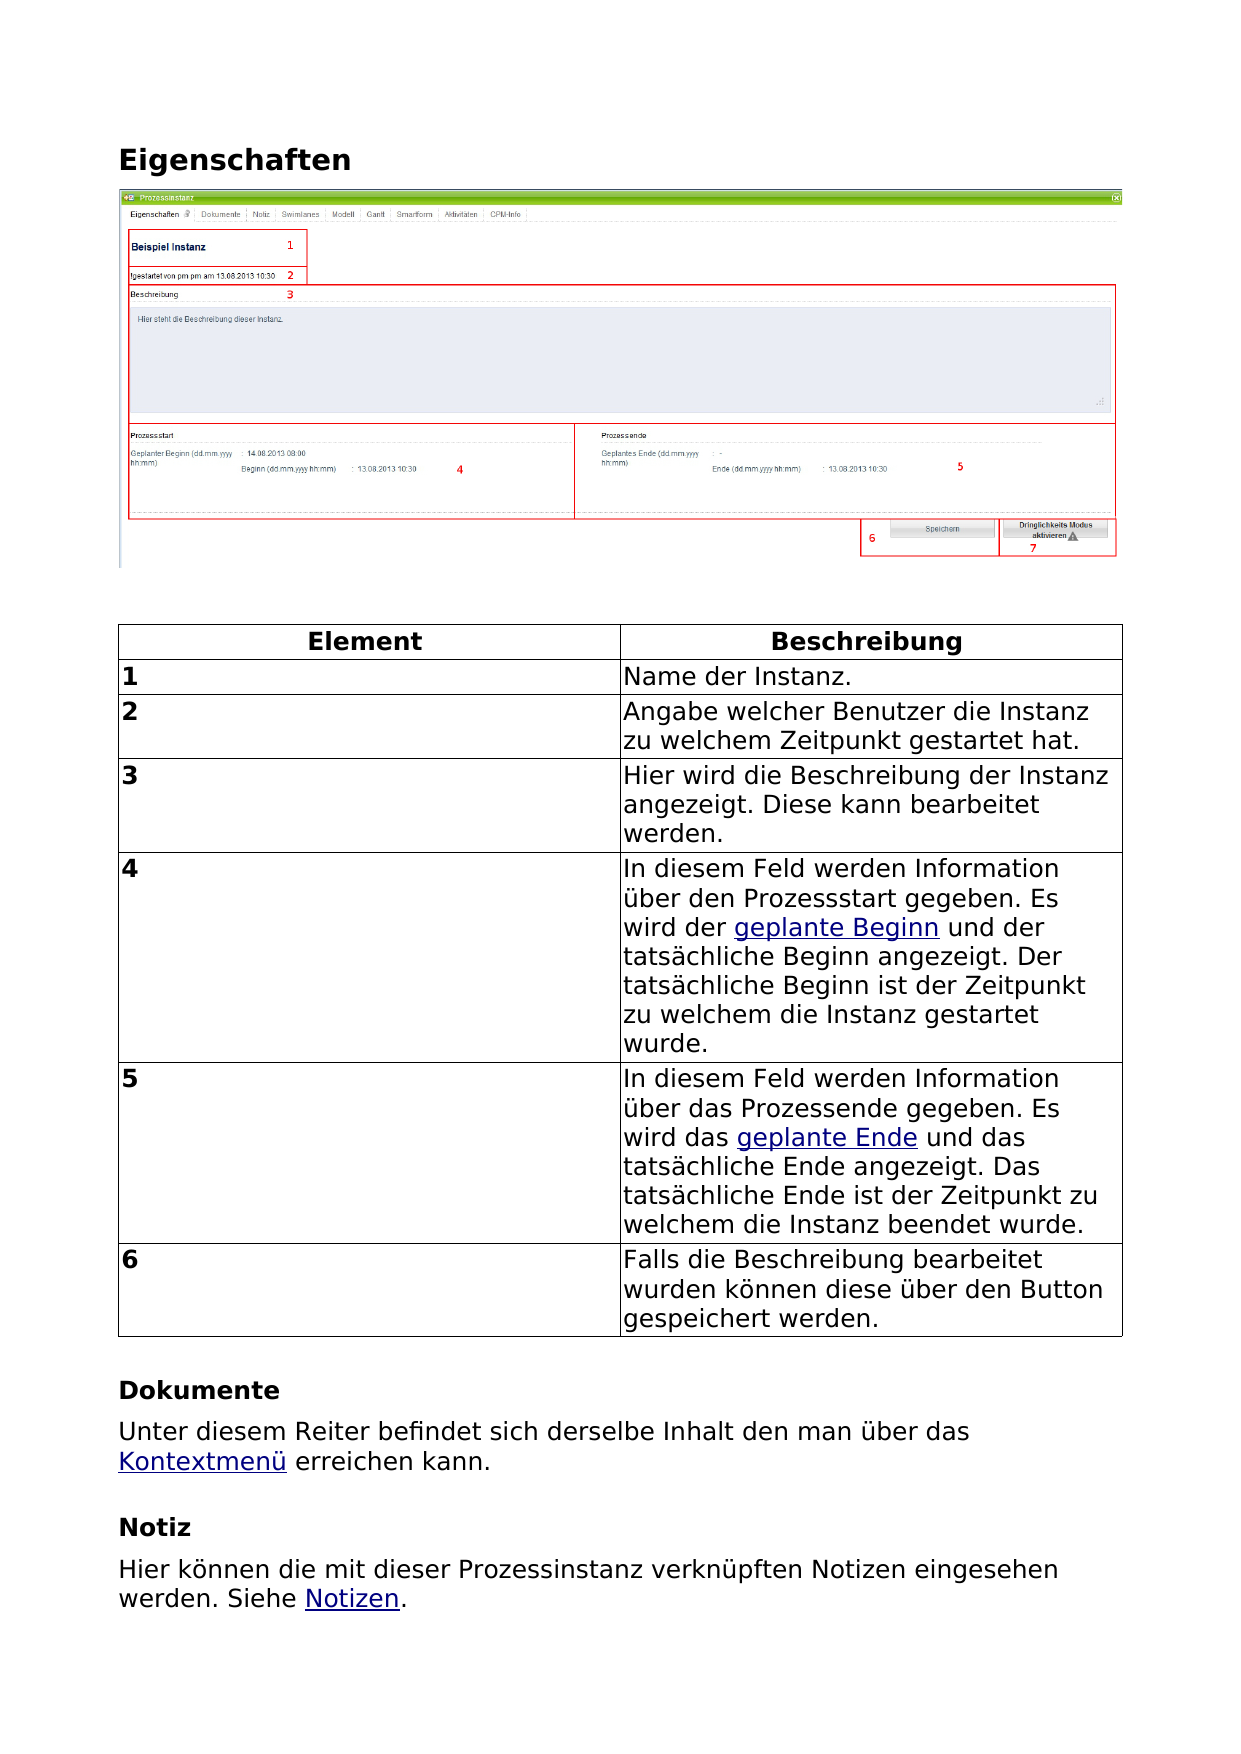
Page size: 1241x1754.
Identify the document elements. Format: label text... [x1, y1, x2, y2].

subtitle Eigenschaften [118, 143, 1122, 177]
picture [118, 189, 1123, 568]
table_cell 1 [119, 660, 620, 694]
subtitle Dokumente [118, 1376, 1122, 1405]
table_cell Hier wird die Beschreibung der Instanz angezeigt. Diese kann bearbeitet werden. [621, 759, 1122, 852]
table_cell In diesem Feld werden Information über den Prozessstart gegeben. Es wird der geplante Beginn und der tatsächliche Beginn angezeigt. Der tatsächliche Beginn ist der Zeitpunkt zu welchem die Instanz gestartet wurde. [621, 853, 1122, 1062]
table_cell Falls die Beschreibung bearbeitet wurden können diese über den Button gespeichert werden. [621, 1244, 1122, 1336]
table_cell 2 [119, 695, 620, 758]
table_cell 4 [119, 853, 620, 1062]
text Hier können die mit dieser Prozessinstanz verknüpften Notizen eingesehen werden. Siehe Notizen. [118, 1555, 1122, 1613]
table_cell 3 [119, 759, 620, 852]
table_cell 5 [119, 1063, 620, 1243]
text Unter diesem Reiter befindet sich derselbe Inhalt den man über das Kontextmenü erreichen kann. [118, 1418, 1122, 1476]
table_header Beschreibung [621, 625, 1122, 659]
table_header Element [119, 625, 620, 659]
table_cell In diesem Feld werden Information über das Prozessende gegeben. Es wird das geplante Ende und das tatsächliche Ende angezeigt. Das tatsächliche Ende ist der Zeitpunkt zu welchem die Instanz beendet wurde. [621, 1063, 1122, 1243]
subtitle Notiz [118, 1513, 1122, 1543]
table_cell 6 [119, 1244, 620, 1336]
table_cell Name der Instanz. [621, 660, 1122, 694]
table_cell Angabe welcher Benutzer die Instanz zu welchem Zeitpunkt gestartet hat. [621, 695, 1122, 758]
